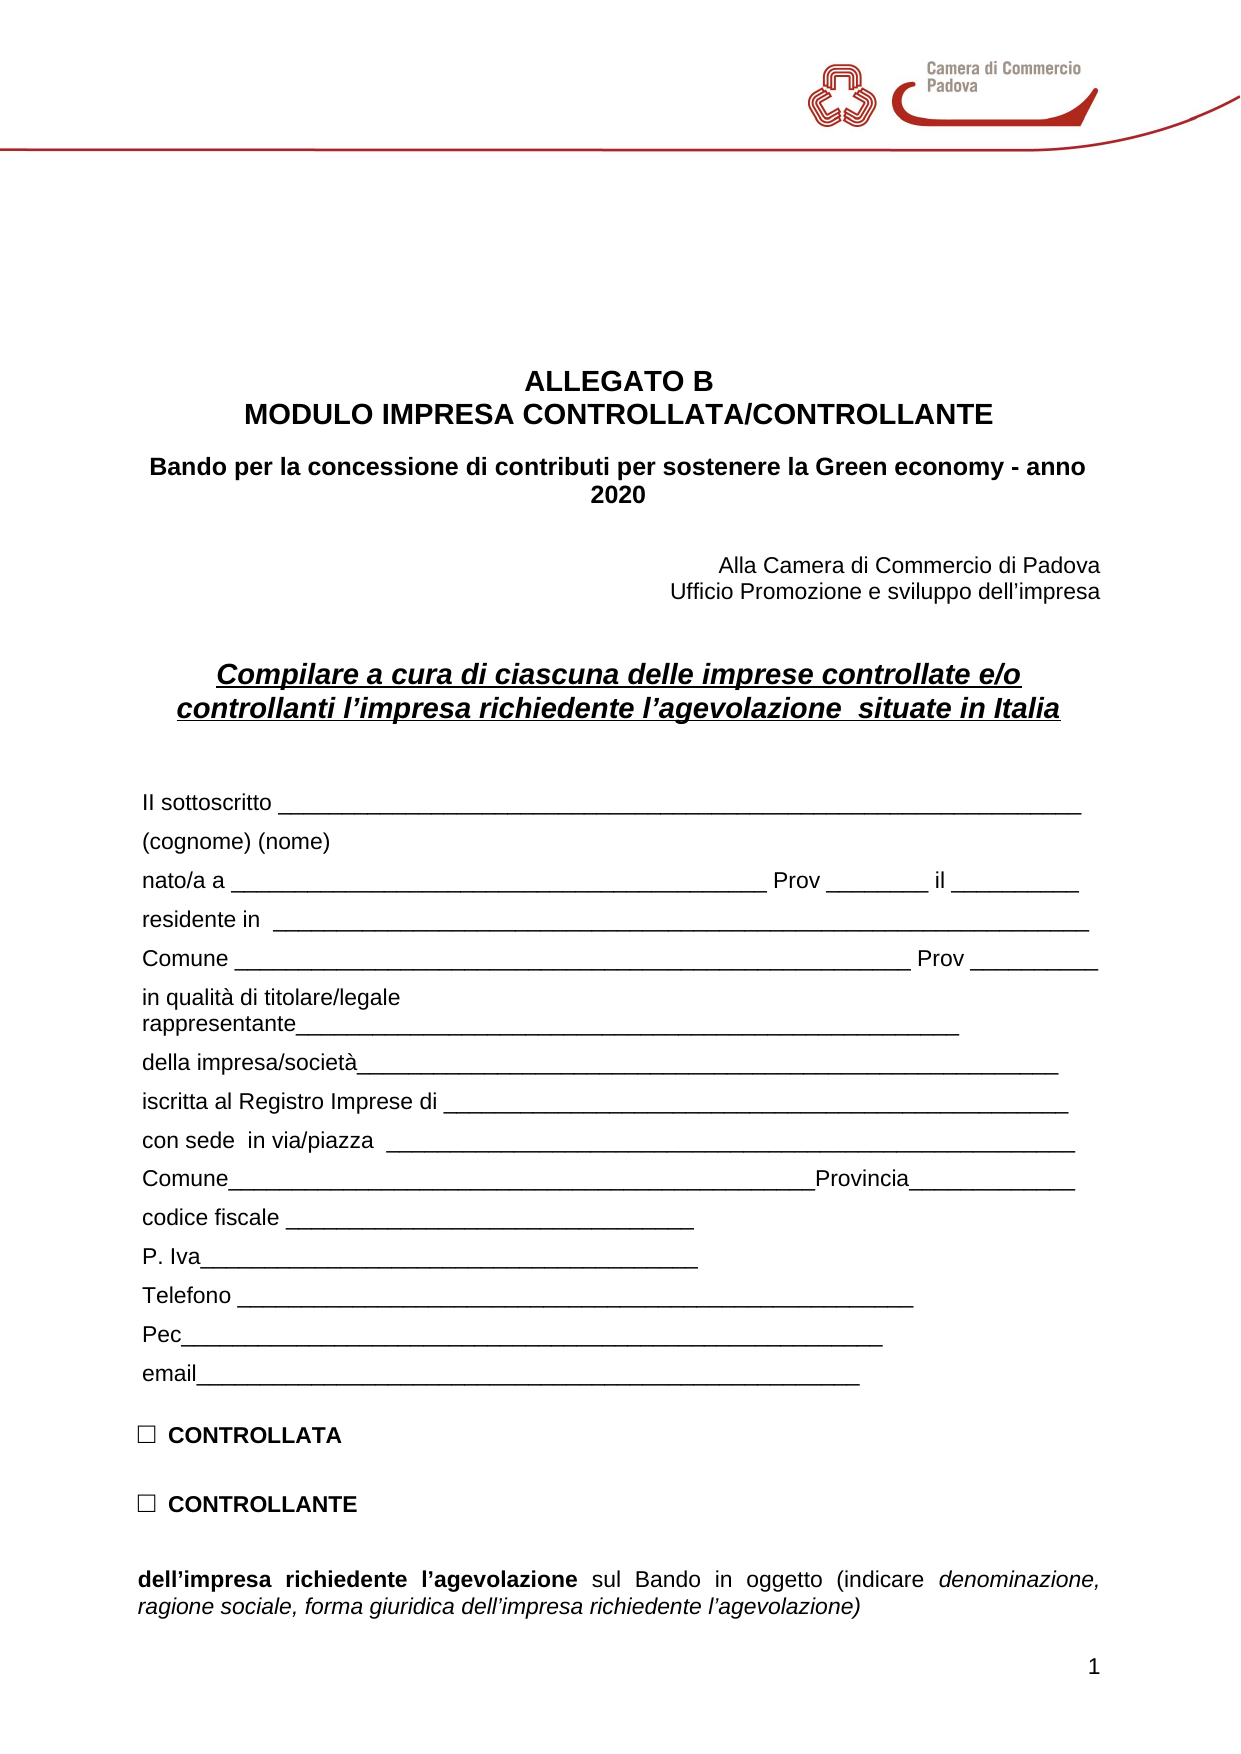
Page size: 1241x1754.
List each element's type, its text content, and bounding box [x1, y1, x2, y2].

text Compilare a cura di ciascuna delle imprese controllate e/o controllanti l’impresa richiedente l’agevolazione situate in Italia [138, 657, 1100, 724]
text email____________________________________________________ [142, 1360, 1100, 1386]
text Comune _____________________________________________________ Prov __________ [142, 945, 1100, 971]
text Pec_______________________________________________________ [142, 1321, 1100, 1347]
text iscritta al Registro Imprese di _________________________________________________ [142, 1088, 1100, 1114]
text della impresa/società_______________________________________________________ [142, 1049, 1100, 1075]
text □ CONTROLLANTE [138, 1485, 1100, 1518]
subtitle Bando per la concessione di contributi per sostenere la Green economy - anno 2020 [138, 451, 1099, 509]
picture [0, 9, 1241, 192]
text II sottoscritto _______________________________________________________________ [142, 789, 1100, 816]
text Alla Camera di Commercio di Padova [138, 552, 1100, 578]
text Ufficio Promozione e sviluppo dell’impresa [138, 578, 1100, 604]
text nato/a a __________________________________________ Prov ________ il __________ [142, 867, 1100, 893]
text Telefono _____________________________________________________ [142, 1282, 1100, 1308]
text dell’impresa richiedente l’agevolazione sul Bando in oggetto (indicare denominazione, ragione sociale, forma giuridica dell’impresa richiedente l’agevolazione) [138, 1566, 1100, 1619]
text residente in ________________________________________________________________ [142, 906, 1100, 932]
text (cognome) (nome) [142, 828, 1100, 854]
text con sede in via/piazza ______________________________________________________ [142, 1127, 1100, 1153]
text □ CONTROLLATA [138, 1416, 1100, 1450]
text Comune______________________________________________Provincia_____________ [142, 1165, 1100, 1192]
text in qualità di titolare/legale rappresentante____________________________________________________ [142, 984, 1100, 1036]
text codice fiscale ________________________________ [142, 1204, 1100, 1231]
text P. Iva_______________________________________ [142, 1243, 1100, 1269]
